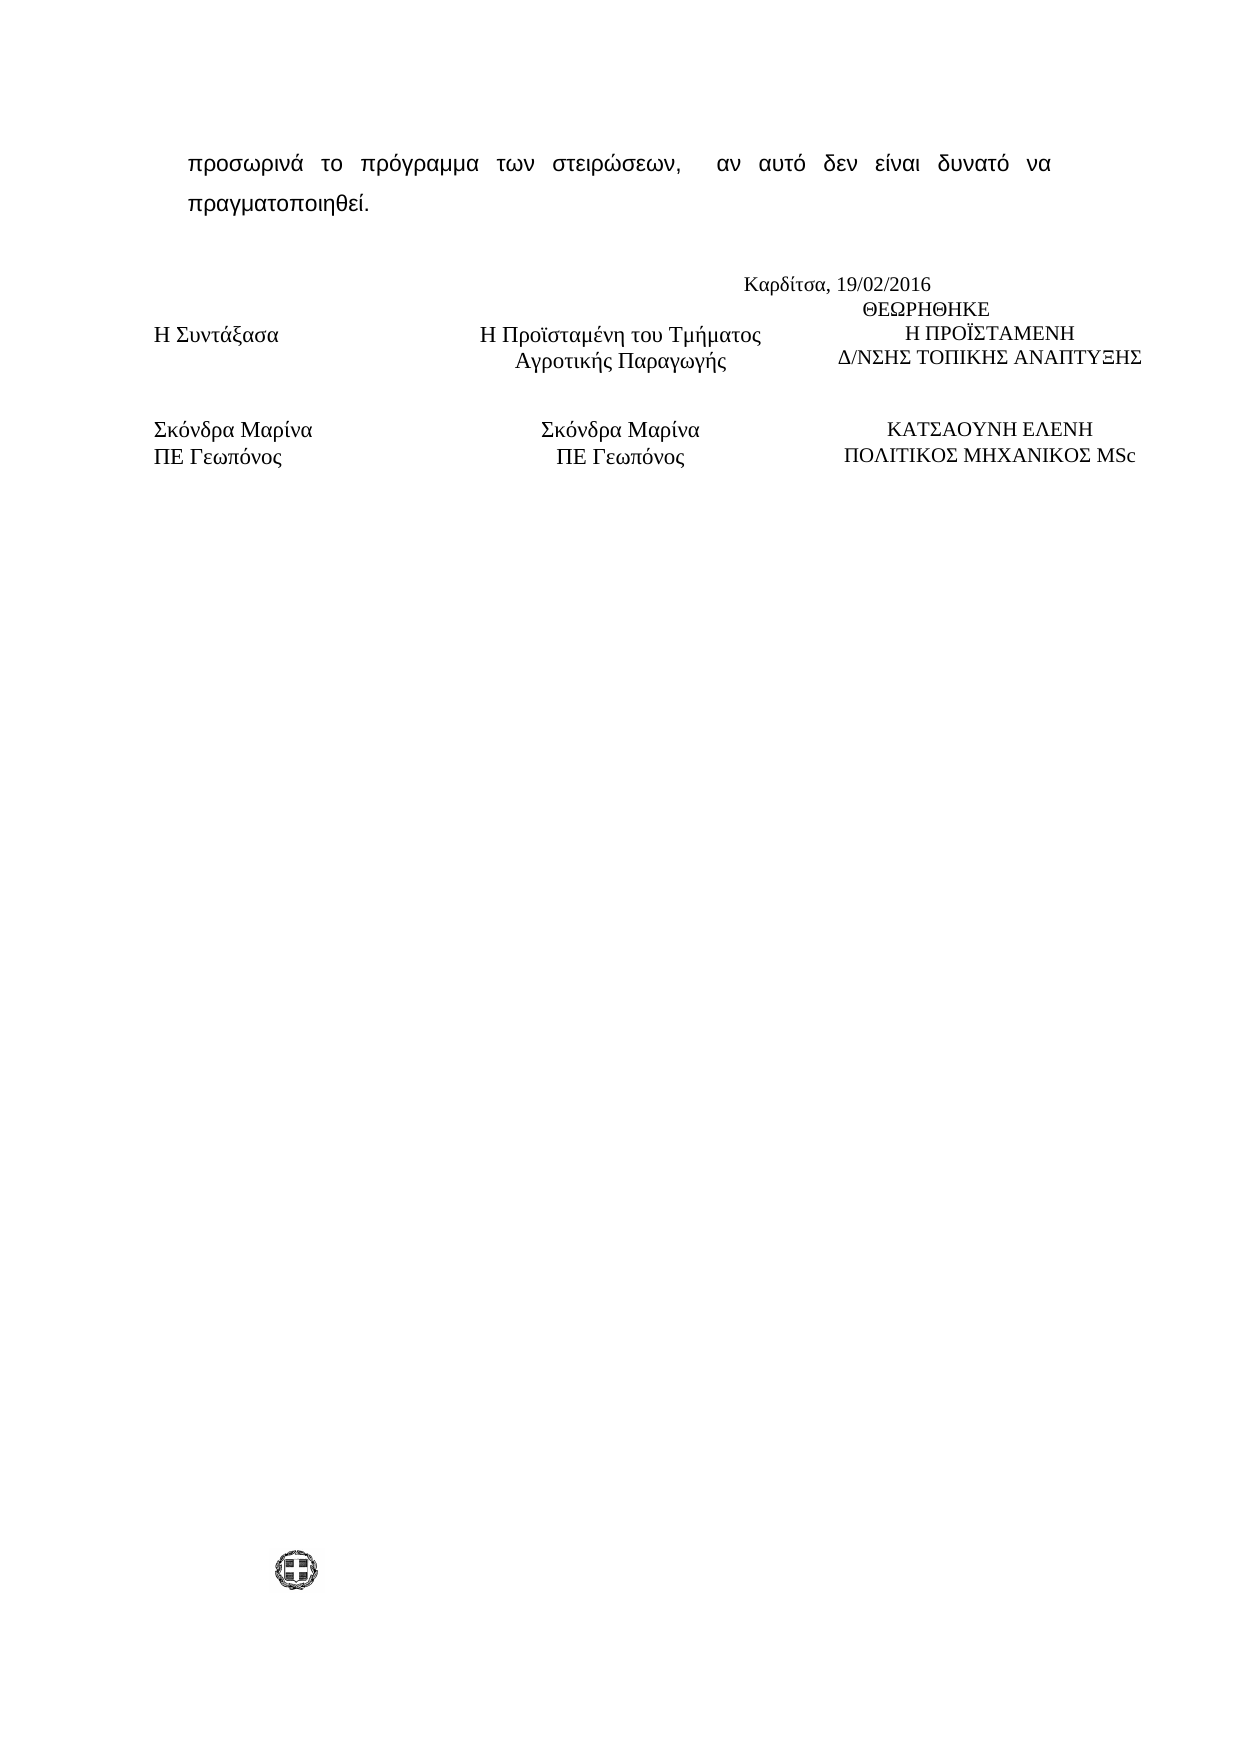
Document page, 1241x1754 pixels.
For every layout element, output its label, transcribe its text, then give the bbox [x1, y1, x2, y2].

table_header Η Συντάξασα [142, 321, 423, 417]
table_cell ΠΟΛΙΤΙΚΟΣ ΜΗΧΑΝΙΚΟΣ MSc [817, 443, 1162, 494]
table_cell Σκόνδρα Μαρίνα [424, 417, 817, 443]
table_cell ΚΑΤΣΑΟΥΝΗ ΕΛΕΝΗ [817, 417, 1162, 443]
text προσωρινά το πρόγραμμα των στειρώσεων, αν αυτό δεν είναι δυνατό να πραγματοποιηθεί. [187, 150, 1053, 216]
table_cell ΠΕ Γεωπόνος [424, 443, 817, 494]
table_cell ΠΕ Γεωπόνος [142, 443, 423, 494]
table_cell Σκόνδρα Μαρίνα [142, 417, 423, 443]
text Καρδίτσα, 19/02/2016 ΘΕΩΡΗΘΗΚΕ [187, 268, 1053, 321]
table_header Η ΠΡΟΪΣΤΑΜΕΝΗ Δ/ΝΣΗΣ ΤΟΠΙΚΗΣ ΑΝΑΠΤΥΞΗΣ [817, 321, 1162, 417]
table_header Η Προϊσταμένη του Τμήματος Αγροτικής Παραγωγής [424, 321, 817, 417]
